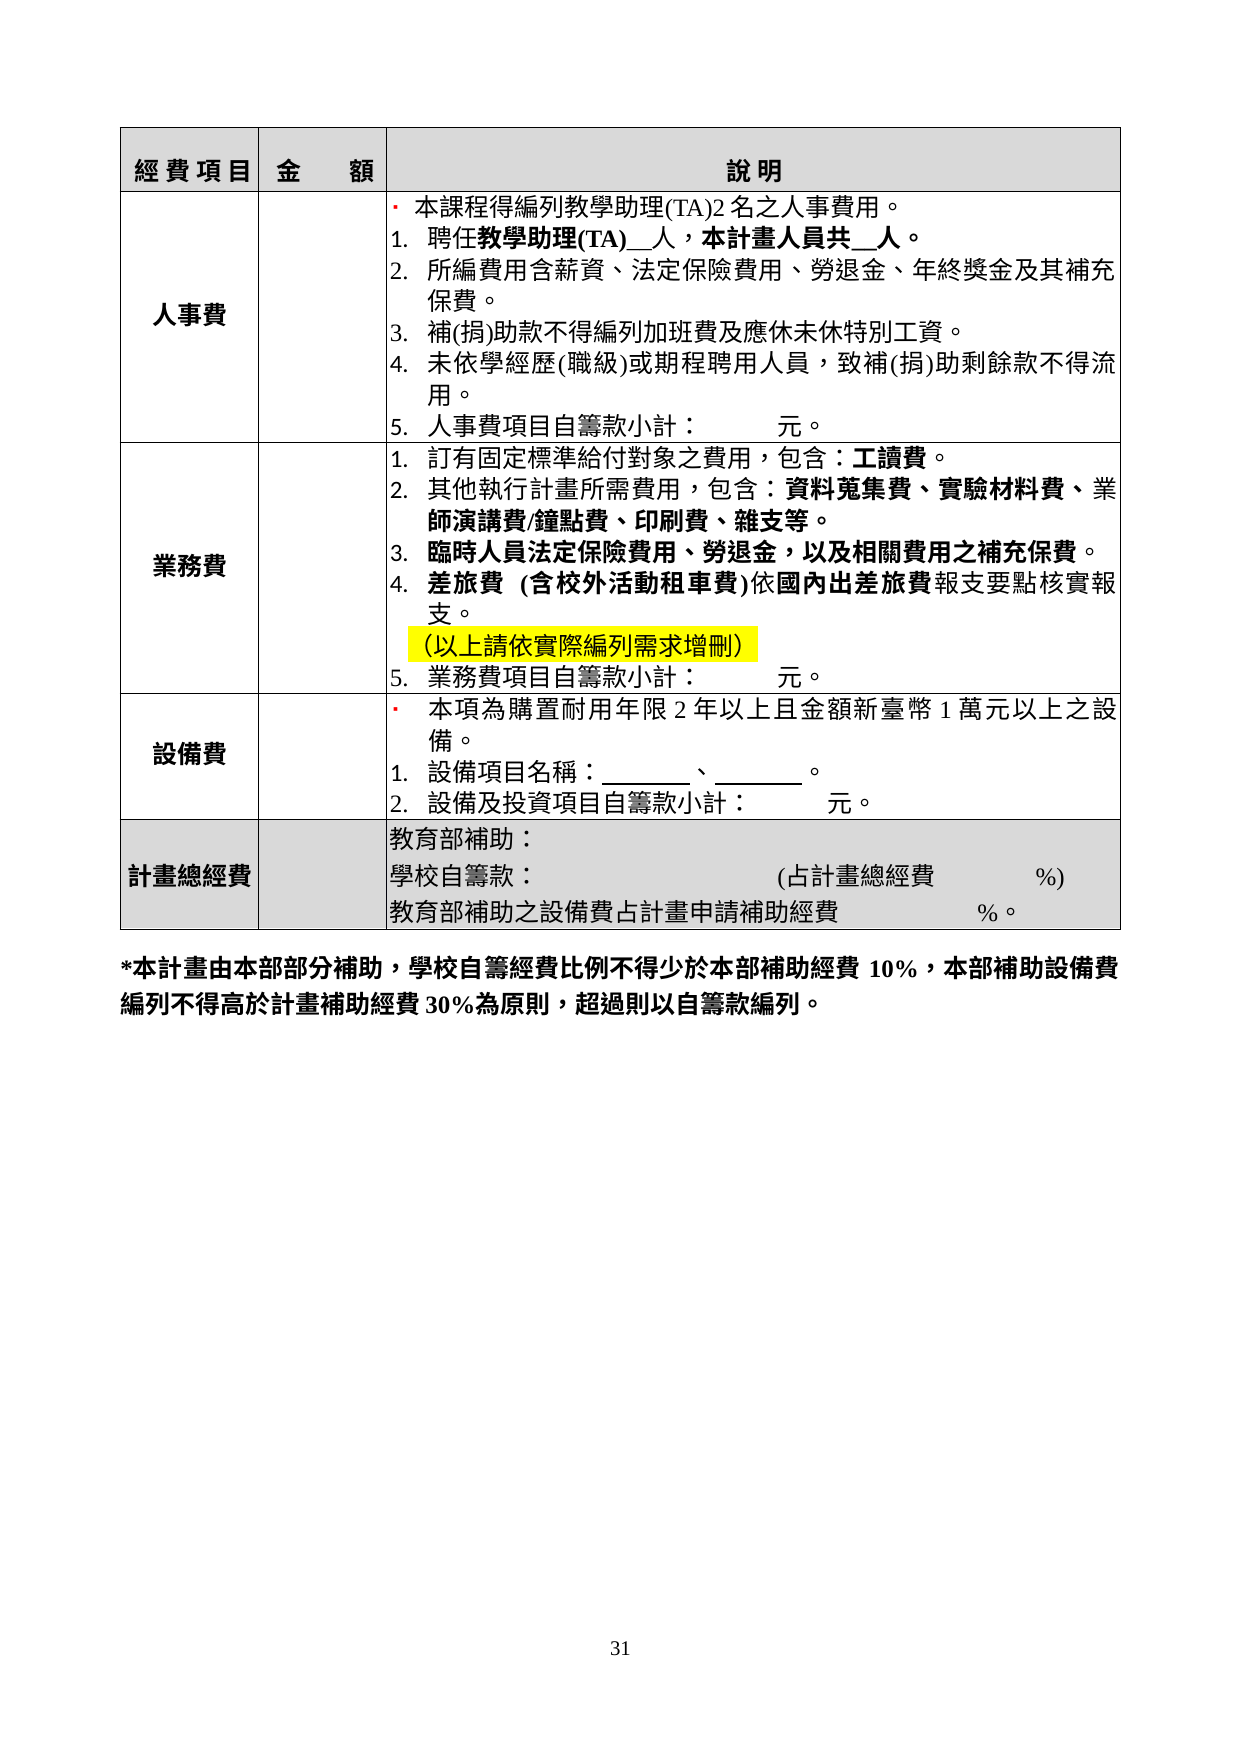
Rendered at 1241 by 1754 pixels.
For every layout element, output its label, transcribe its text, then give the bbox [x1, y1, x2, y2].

table_cell 人事費 [121, 192, 258, 442]
table_cell [259, 694, 386, 819]
table_header 說明 [387, 128, 1120, 191]
table_cell 本項為購置耐用年限2年以上且金額新臺幣1萬元以上之設備。 設備項目名稱： 、 。 設備及投資項目自籌款小計： 元。 [387, 694, 1120, 819]
table_cell 設備費 [121, 694, 258, 819]
table_cell [259, 443, 386, 693]
table_cell [259, 820, 386, 928]
table_cell 計畫總經費 [121, 820, 258, 928]
table_header 金 額 [259, 128, 386, 191]
table_cell 業務費 [121, 443, 258, 693]
text *本計畫由本部部分補助，學校自籌經費比例不得少於本部補助經費10%，本部補助設備費編列不得高於計畫補助經費30%為原則，超過則以自籌款編列。 [120, 948, 1120, 1021]
table_cell [259, 192, 386, 442]
table_cell 訂有固定標準給付對象之費用，包含：工讀費。 其他執行計畫所需費用，包含：資料蒐集費、實驗材料費、業師演講費/鐘點費、印刷費、雜支等。 臨時人員法定保險費用、勞退金，以及相關費用之補充保費。 差旅費 (含校外活動租車費)依國內出差旅費報支要點核實報支。 （以上請依實際編列需求增刪） 業務費項目自籌款小計： 元。 [387, 443, 1120, 693]
table_cell 本課程得編列教學助理(TA)2名之人事費用。 聘任教學助理(TA)__人，本計畫人員共__人。 所編費用含薪資、法定保險費用、勞退金、年終獎金及其補充保費。 補(捐)助款不得編列加班費及應休未休特別工資。 未依學經歷(職級)或期程聘用人員，致補(捐)助剩餘款不得流用。 人事費項目自籌款小計： 元。 [387, 192, 1120, 442]
table_header 經費項目 [121, 128, 258, 191]
table_cell 教育部補助： 學校自籌款： (占計畫總經費 %) 教育部補助之設備費占計畫申請補助經費 %。 [387, 820, 1120, 928]
